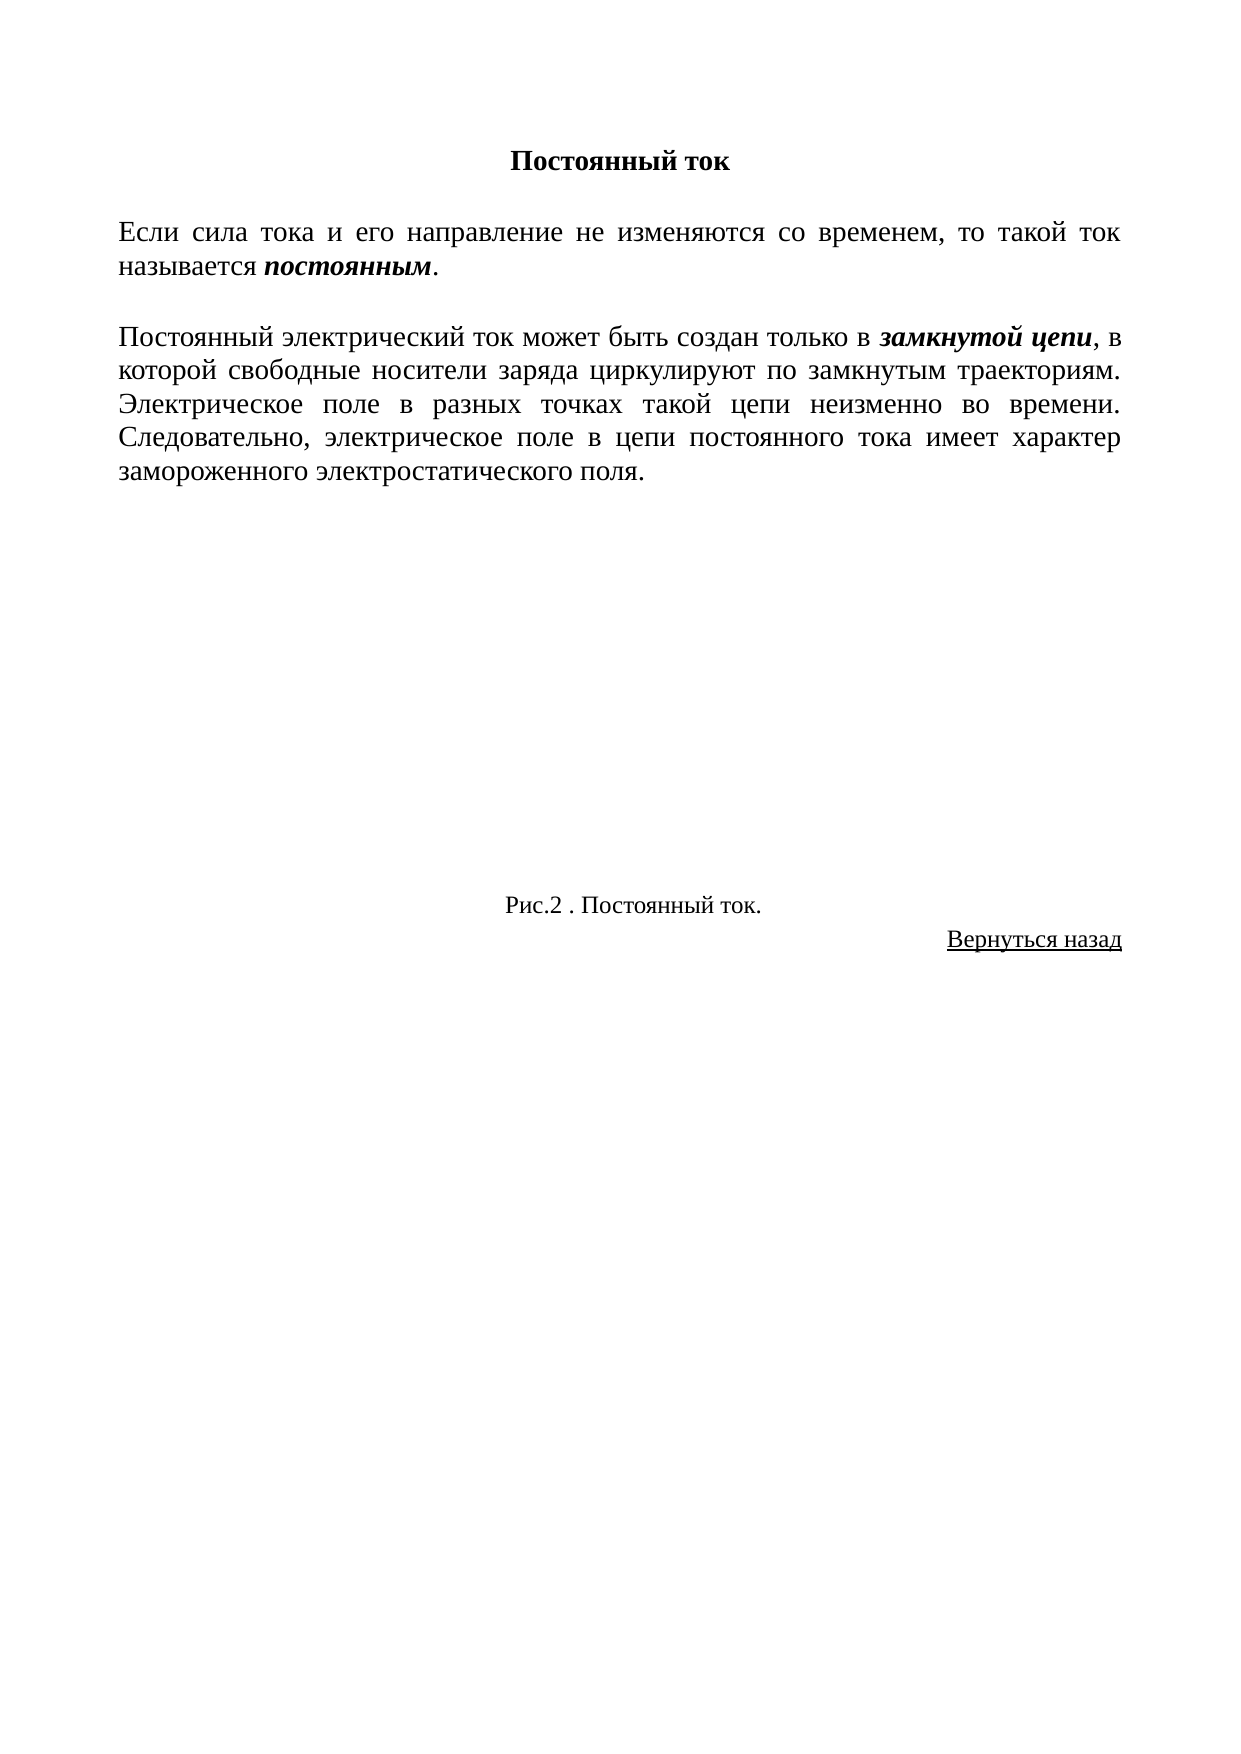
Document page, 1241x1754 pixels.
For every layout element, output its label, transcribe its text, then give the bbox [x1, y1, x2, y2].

subtitle Постоянный ток [118, 143, 1122, 177]
text Постоянный электрический ток может быть создан только в замкнутой цепи, в которой свободные носители заряда циркулируют по замкнутым траекториям. Электрическое поле в разных точках такой цепи неизменно во времени. Следовательно, электрическое поле в цепи постоянного тока имеет характер замороженного электростатического поля. [118, 319, 1122, 486]
text Если сила тока и его направление не изменяются со временем, то такой ток называется постоянным. [118, 214, 1122, 281]
text Рис.2 . Постоянный ток. [118, 884, 1122, 919]
text Вернуться назад [118, 919, 1122, 953]
